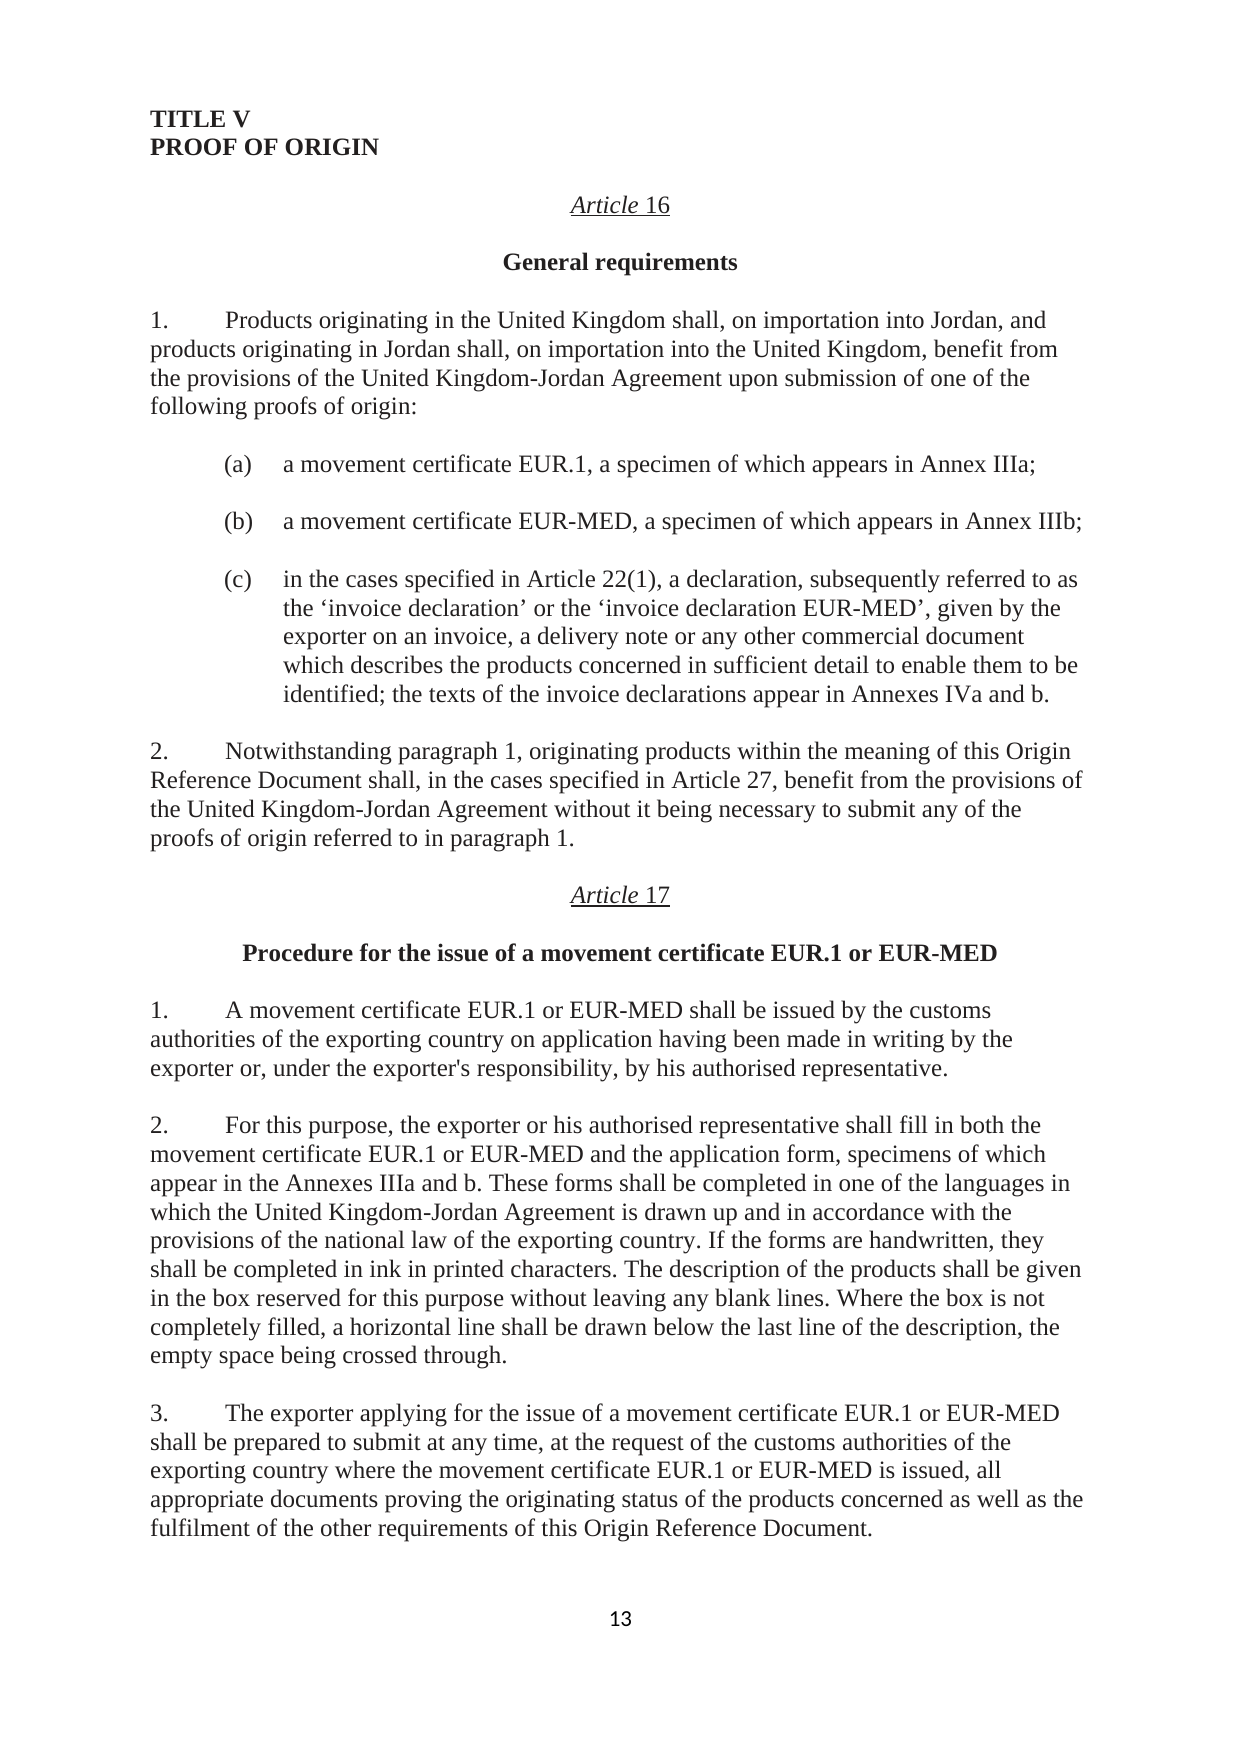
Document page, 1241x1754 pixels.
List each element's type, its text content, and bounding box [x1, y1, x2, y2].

text 2. Notwithstanding paragraph 1, originating products within the meaning of this Origin Reference Document shall, in the cases specified in Article 27, benefit from the provisions of the United Kingdom-Jordan Agreement without it being necessary to submit any of the proofs of origin referred to in paragraph 1. [150, 736, 1090, 851]
text Article 17 [150, 880, 1090, 909]
text 1. Products originating in the United Kingdom shall, on importation into Jordan, and products originating in Jordan shall, on importation into the United Kingdom, benefit from the provisions of the United Kingdom-Jordan Agreement upon submission of one of the following proofs of origin: [150, 305, 1090, 420]
list a movement certificate EUR.1, a specimen of which appears in Annex IIIa; [224, 449, 1090, 478]
text 1. A movement certificate EUR.1 or EUR-MED shall be issued by the customs authorities of the exporting country on application having been made in writing by the exporter or, under the exporter's responsibility, by his authorised representative. [150, 995, 1090, 1082]
text Article 16 [150, 190, 1090, 219]
list a movement certificate EUR-MED, a specimen of which appears in Annex IIIb; [224, 506, 1090, 535]
list in the cases specified in Article 22(1), a declaration, subsequently referred to as the ‘invoice declaration’ or the ‘invoice declaration EUR-MED’, given by the exporter on an invoice, a delivery note or any other commercial document which describes the products concerned in sufficient detail to enable them to be identified; the texts of the invoice declarations appear in Annexes IVa and b. [224, 564, 1090, 708]
text 2. For this purpose, the exporter or his authorised representative shall fill in both the movement certificate EUR.1 or EUR-MED and the application form, specimens of which appear in the Annexes IIIa and b. These forms shall be completed in one of the languages in which the United Kingdom-Jordan Agreement is drawn up and in accordance with the provisions of the national law of the exporting country. If the forms are handwritten, they shall be completed in ink in printed characters. The description of the products shall be given in the box reserved for this purpose without leaving any blank lines. Where the box is not completely filled, a horizontal line shall be drawn below the last line of the description, the empty space being crossed through. [150, 1110, 1090, 1369]
text TITLE V [150, 104, 1090, 132]
text 3. The exporter applying for the issue of a movement certificate EUR.1 or EUR-MED shall be prepared to submit at any time, at the request of the customs authorities of the exporting country where the movement certificate EUR.1 or EUR-MED is issued, all appropriate documents proving the originating status of the products concerned as well as the fulfilment of the other requirements of this Origin Reference Document. [150, 1398, 1090, 1542]
text PROOF OF ORIGIN [150, 132, 1090, 161]
text General requirements [150, 247, 1090, 276]
text Procedure for the issue of a movement certificate EUR.1 or EUR-MED [150, 938, 1090, 966]
